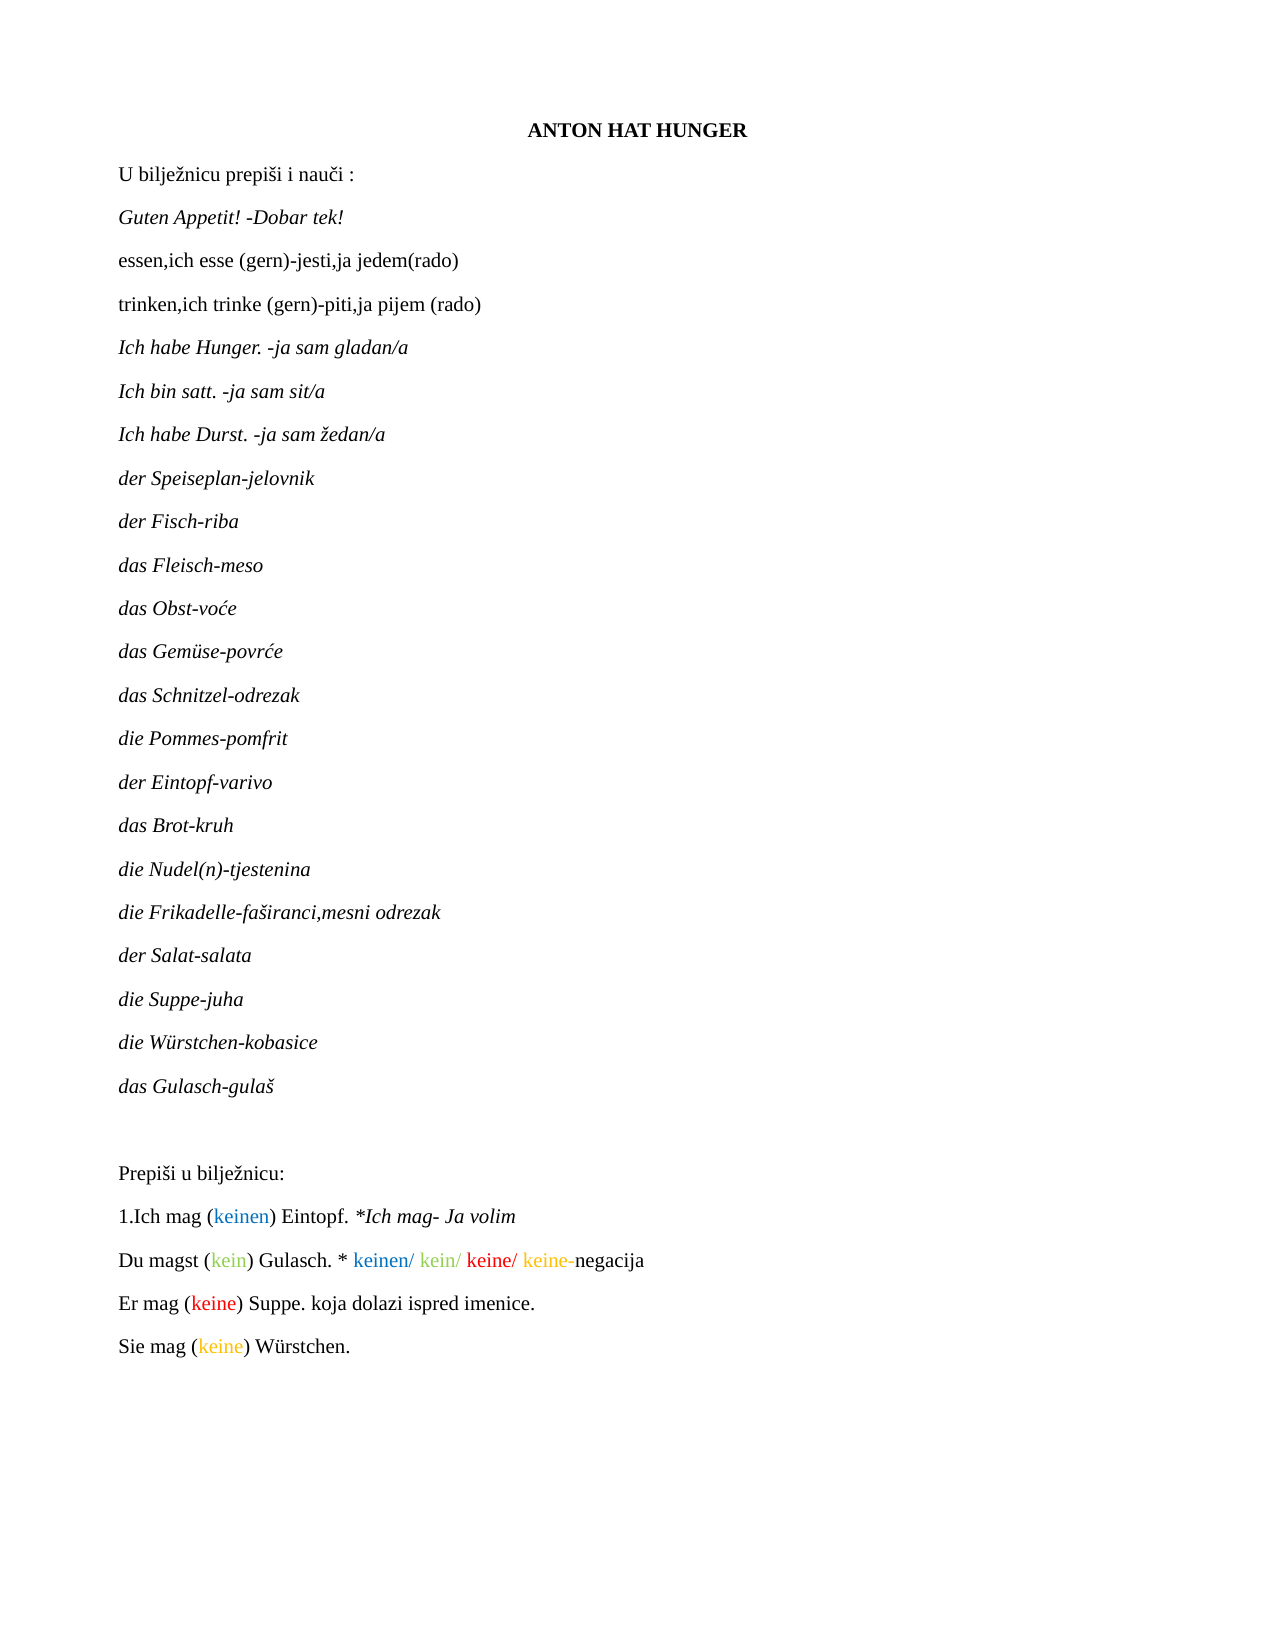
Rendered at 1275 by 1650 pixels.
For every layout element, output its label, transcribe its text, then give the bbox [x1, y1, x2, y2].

text der Eintopf-varivo [118, 770, 1157, 794]
text die Würstchen-kobasice [118, 1030, 1157, 1054]
text trinken,ich trinke (gern)-piti,ja pijem (rado) [118, 292, 1157, 316]
text Du magst (kein) Gulasch. * keinen/ kein/ keine/ keine-negacija [118, 1247, 1157, 1272]
text Sie mag (keine) Würstchen. [118, 1334, 1157, 1358]
text Ich habe Hunger. -ja sam gladan/a [118, 335, 1157, 359]
text die Pommes-pomfrit [118, 726, 1157, 750]
text das Obst-voće [118, 596, 1157, 620]
text ANTON HAT HUNGER [118, 118, 1157, 142]
text das Fleisch-meso [118, 552, 1157, 577]
text der Fisch-riba [118, 509, 1157, 533]
text 1.Ich mag (keinen) Eintopf. *Ich mag- Ja volim [118, 1204, 1157, 1228]
text U bilježnicu prepiši i nauči : [118, 162, 1157, 186]
text Ich bin satt. -ja sam sit/a [118, 379, 1157, 403]
text die Nudel(n)-tjestenina [118, 857, 1157, 881]
text die Frikadelle-faširanci,mesni odrezak [118, 900, 1157, 924]
text Er mag (keine) Suppe. koja dolazi ispred imenice. [118, 1291, 1157, 1315]
text das Schnitzel-odrezak [118, 683, 1157, 707]
text Guten Appetit! -Dobar tek! [118, 205, 1157, 229]
text der Salat-salata [118, 943, 1157, 967]
text essen,ich esse (gern)-jesti,ja jedem(rado) [118, 248, 1157, 272]
text der Speiseplan-jelovnik [118, 466, 1157, 490]
text das Gulasch-gulaš [118, 1074, 1157, 1098]
text Prepiši u bilježnicu: [118, 1161, 1157, 1185]
text die Suppe-juha [118, 987, 1157, 1011]
text das Gemüse-povrće [118, 639, 1157, 663]
text Ich habe Durst. -ja sam žedan/a [118, 422, 1157, 446]
text das Brot-kruh [118, 813, 1157, 837]
